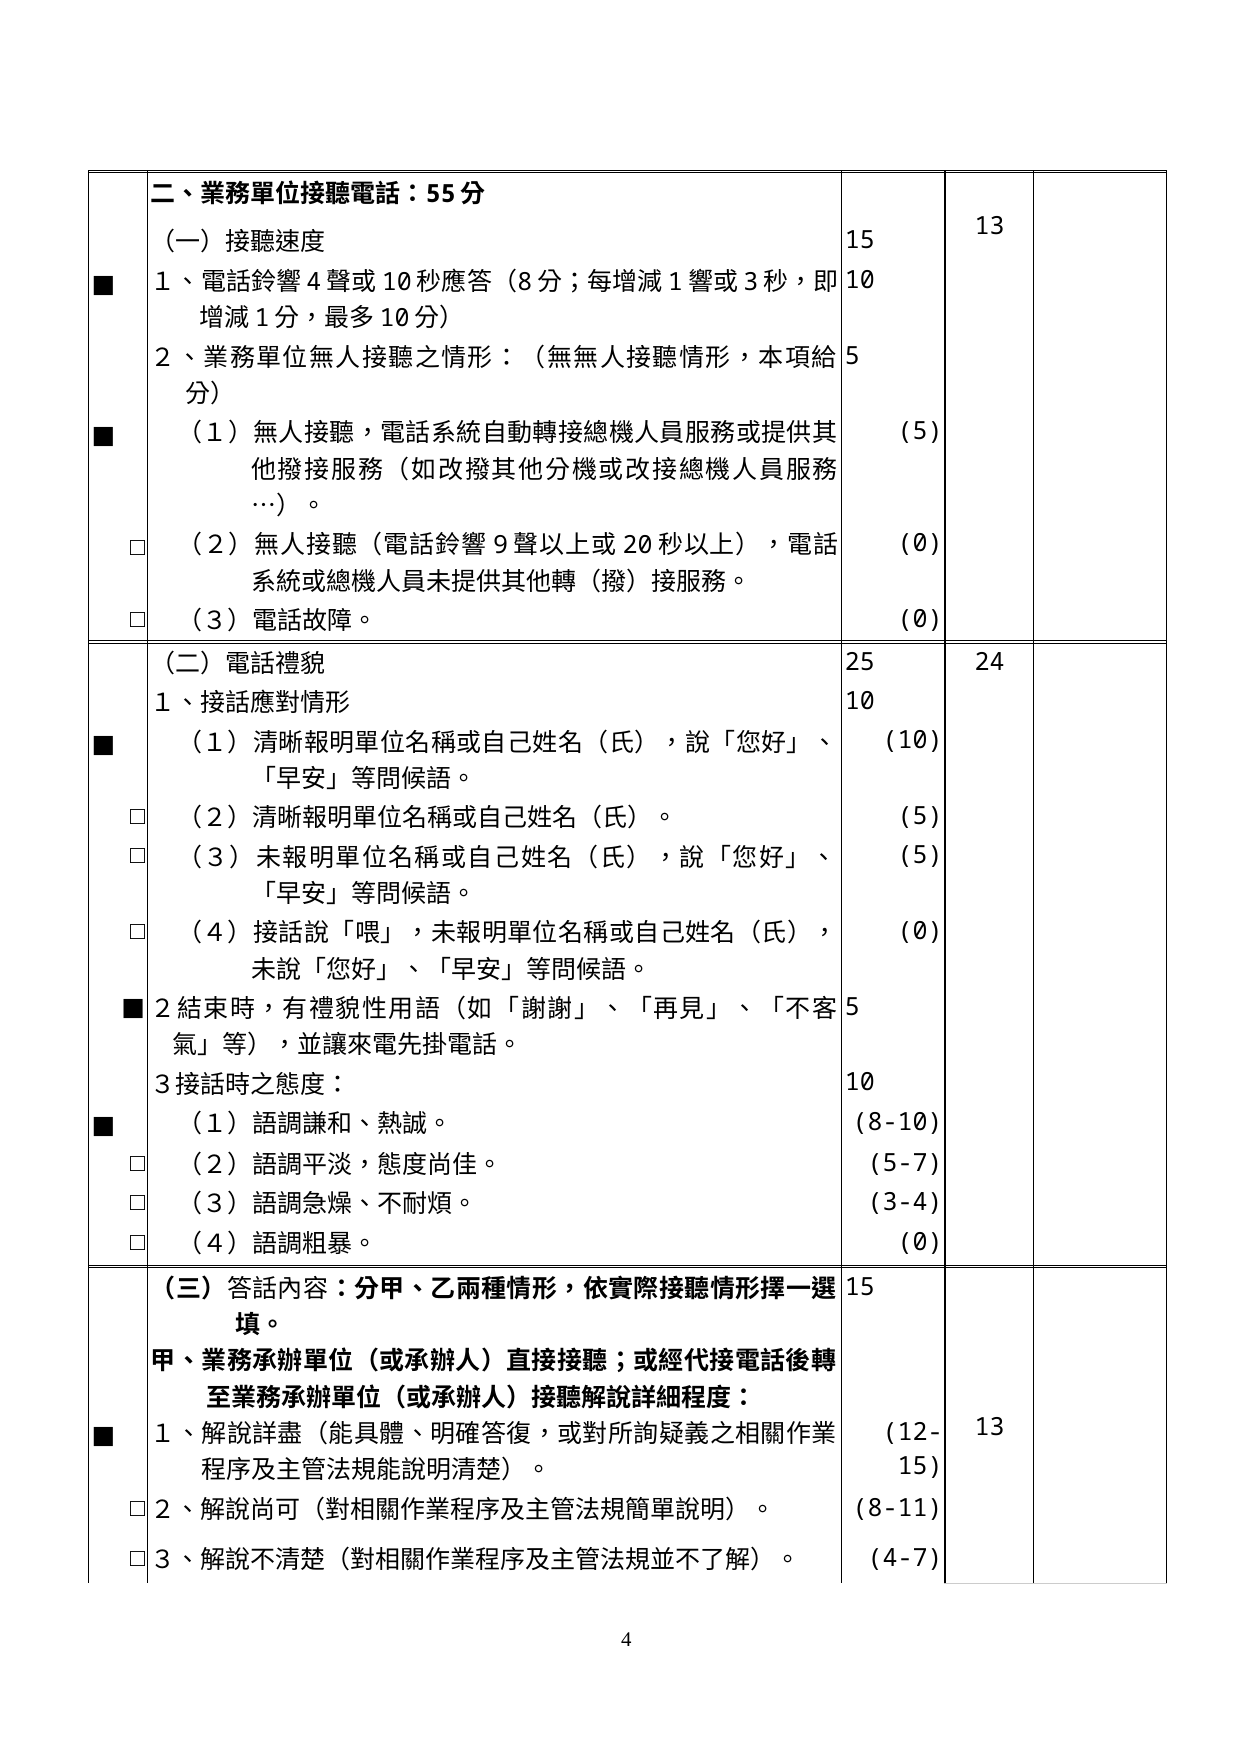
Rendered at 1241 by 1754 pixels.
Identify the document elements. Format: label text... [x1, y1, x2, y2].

table_cell ■ [89, 719, 147, 795]
table_cell [842, 1341, 944, 1413]
table_cell １、電話鈴響4聲或10秒應答（8分；每增減1響或3秒，即增減1分，最多10分） [148, 259, 841, 334]
table_cell (3-4) [842, 1181, 944, 1220]
table_cell (12-15) [842, 1413, 944, 1489]
table_cell （３）未報明單位名稱或自己姓名（氏），說「您好」、「早安」等問候語。 [148, 834, 841, 910]
table_cell （２）語調平淡，態度尚佳。 [148, 1141, 841, 1181]
table_cell 5 [842, 985, 944, 1061]
table_cell ３接話時之態度： [148, 1061, 841, 1100]
table_cell (0) [842, 522, 944, 597]
table_cell (5) [842, 834, 944, 910]
table_header [1034, 173, 1166, 640]
table_header [842, 173, 944, 218]
table_cell 24 [946, 644, 1033, 1265]
table_cell 10 [842, 680, 944, 719]
table_cell [89, 1268, 147, 1341]
table_cell 15 [842, 218, 944, 258]
table_cell [89, 1061, 147, 1100]
table_cell ２結束時，有禮貌性用語（如「謝謝」、「再見」、「不客氣」等），並讓來電先掛電話。 [148, 985, 841, 1061]
table_cell □ [89, 834, 147, 910]
table_cell （３）電話故障。 [148, 597, 841, 640]
table_cell ■ [89, 1413, 147, 1489]
table_cell １、解說詳盡（能具體、明確答復，或對所詢疑義之相關作業程序及主管法規能說明清楚）。 [148, 1413, 841, 1489]
table_cell [89, 680, 147, 719]
table_cell （一）接聽速度 [148, 218, 841, 258]
table_cell □ [89, 1141, 147, 1181]
table_cell 10 [842, 1061, 944, 1100]
table_cell ２、解說尚可（對相關作業程序及主管法規簡單說明）。 [148, 1490, 841, 1539]
table_cell （１）語調謙和、熱誠。 [148, 1100, 841, 1141]
table_cell ３、解說不清楚（對相關作業程序及主管法規並不了解）。 [148, 1539, 841, 1583]
table_header [89, 173, 147, 218]
table_cell (0) [842, 910, 944, 985]
table_cell (8-10) [842, 1100, 944, 1141]
table_cell 5 [842, 334, 944, 410]
table_cell ■ [89, 410, 147, 522]
table_cell 13 [946, 1268, 1033, 1583]
table_cell ２、業務單位無人接聽之情形：（無無人接聽情形，本項給分） [148, 334, 841, 410]
table_cell （２）清晰報明單位名稱或自己姓名（氏）。 [148, 795, 841, 834]
table_cell □ [89, 1539, 147, 1583]
table_cell 15 [842, 1268, 944, 1341]
table_cell （１）無人接聽，電話系統自動轉接總機人員服務或提供其他撥接服務（如改撥其他分機或改接總機人員服務…）。 [148, 410, 841, 522]
table_cell （４）語調粗暴。 [148, 1220, 841, 1265]
table_cell [1034, 644, 1166, 1265]
table_cell ■ [89, 259, 147, 334]
table_cell □ [89, 1490, 147, 1539]
table_cell (4-7) [842, 1539, 944, 1583]
table_cell １、接話應對情形 [148, 680, 841, 719]
table_cell 10 [842, 259, 944, 334]
table_cell □ [89, 1181, 147, 1220]
table_cell □ [89, 522, 147, 597]
table_cell (0) [842, 597, 944, 640]
table_cell [89, 1341, 147, 1413]
table_cell □ [89, 795, 147, 834]
table_cell （２）無人接聽（電話鈴響9聲以上或20秒以上），電話系統或總機人員未提供其他轉（撥）接服務。 [148, 522, 841, 597]
table_cell 甲、業務承辦單位（或承辦人）直接接聽；或經代接電話後轉至業務承辦單位（或承辦人）接聽解說詳細程度： [148, 1341, 841, 1413]
table_cell [89, 644, 147, 680]
table_header 二、業務單位接聽電話：55分 [148, 173, 841, 218]
table_cell （１）清晰報明單位名稱或自己姓名（氏），說「您好」、「早安」等問候語。 [148, 719, 841, 795]
table_cell □ [89, 1220, 147, 1265]
table_cell [89, 334, 147, 410]
table_cell □ [89, 597, 147, 640]
table_cell [1034, 1268, 1166, 1583]
table_cell ■ [89, 985, 147, 1061]
table_cell 25 [842, 644, 944, 680]
table_cell （二）電話禮貌 [148, 644, 841, 680]
table_cell ■ [89, 1100, 147, 1141]
table_cell (5-7) [842, 1141, 944, 1181]
table_cell （４）接話說「喂」，未報明單位名稱或自己姓名（氏），未說「您好」、「早安」等問候語。 [148, 910, 841, 985]
table_cell (5) [842, 410, 944, 522]
table_header 13 [946, 173, 1033, 640]
table_cell □ [89, 910, 147, 985]
table_cell （三）答話內容：分甲、乙兩種情形，依實際接聽情形擇一選填。 [148, 1268, 841, 1341]
table_cell [89, 218, 147, 258]
table_cell (5) [842, 795, 944, 834]
table_cell (0) [842, 1220, 944, 1265]
table_cell (8-11) [842, 1490, 944, 1539]
table_cell (10) [842, 719, 944, 795]
table_cell （３）語調急燥、不耐煩。 [148, 1181, 841, 1220]
